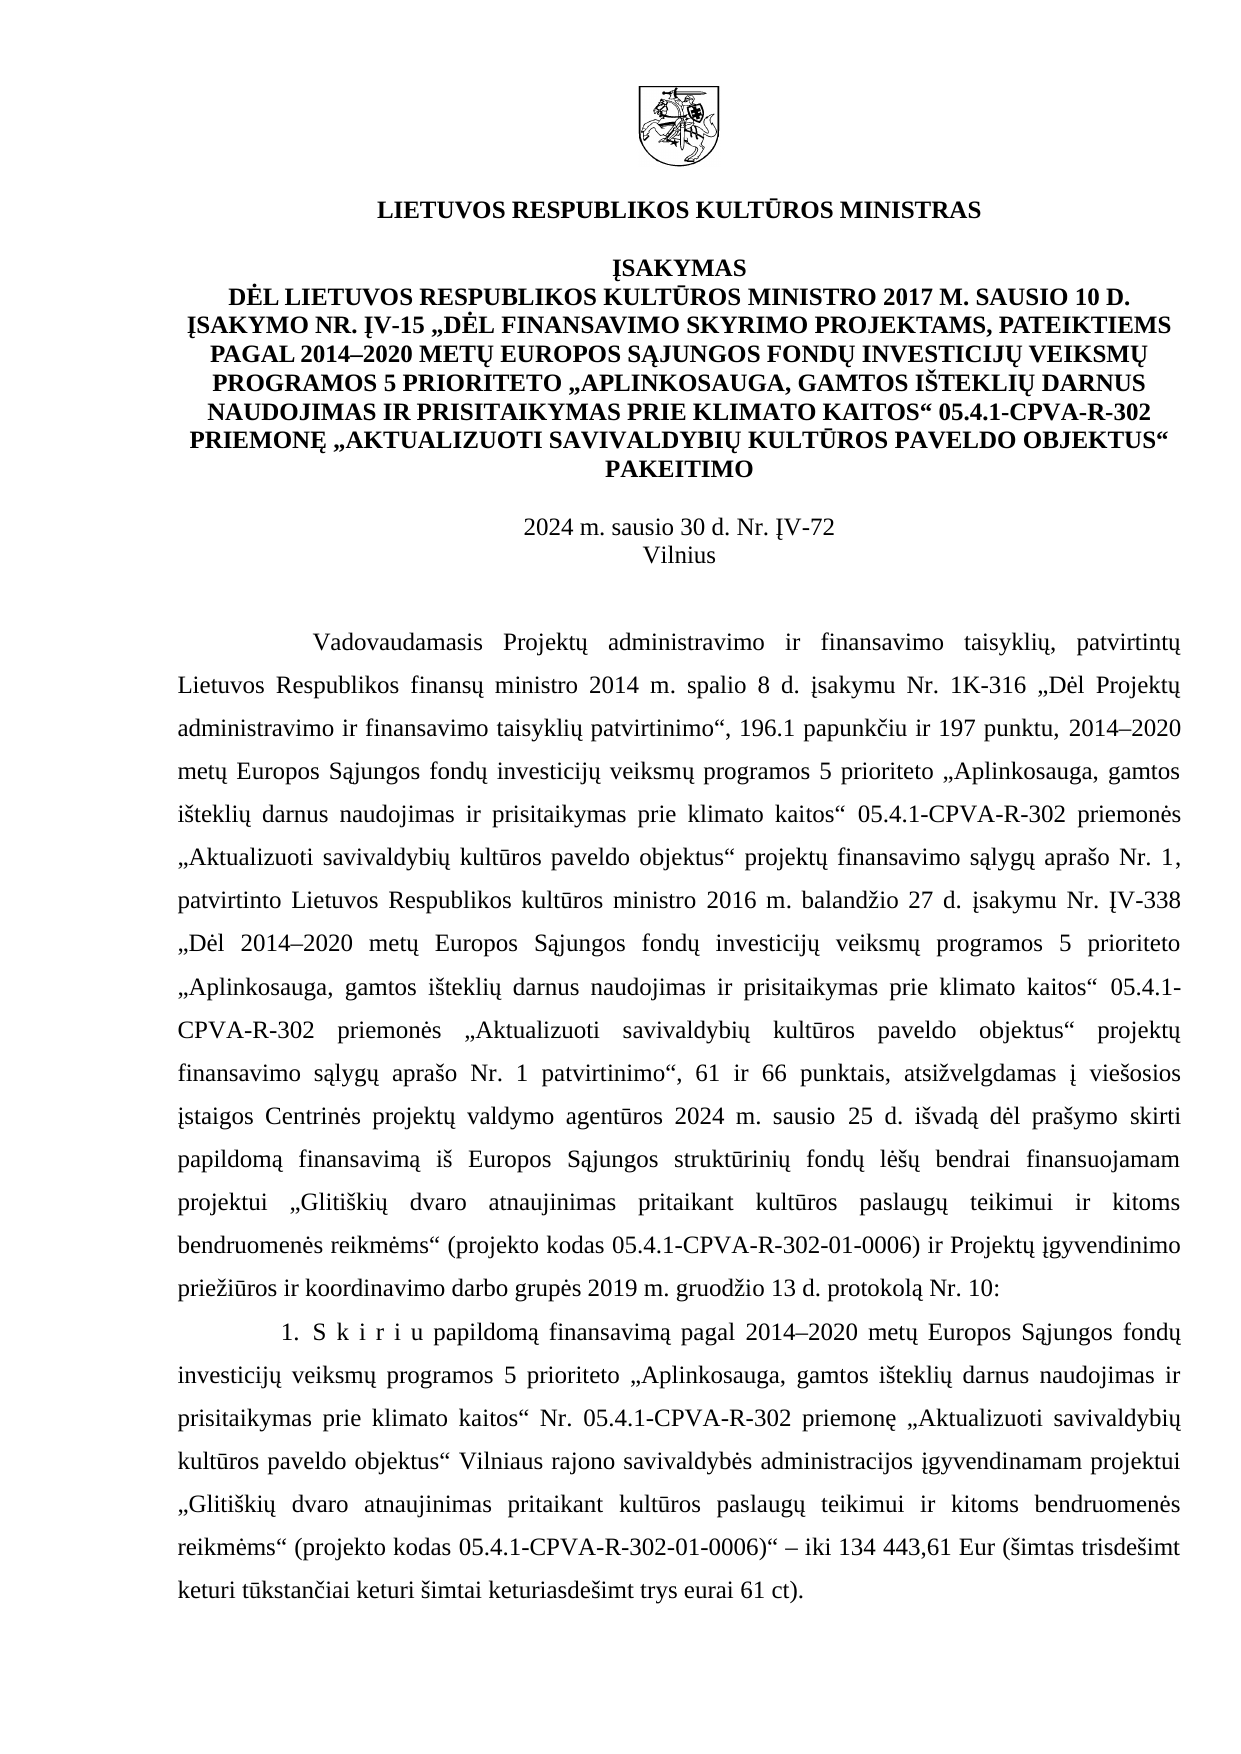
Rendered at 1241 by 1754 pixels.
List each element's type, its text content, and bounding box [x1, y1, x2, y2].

text DĖL LIETUVOS RESPUBLIKOS KULTŪROS MINISTRO 2017 M. SAUSIO 10 D. [177, 282, 1181, 310]
text LIETUVOS RESPUBLIKOS KULTŪROS MINISTRAS [177, 195, 1181, 224]
text ĮSAKYMAS [177, 253, 1181, 282]
text Vadovaudamasis Projektų administravimo ir finansavimo taisyklių, patvirtintų Lietuvos Respublikos finansų ministro 2014 m. spalio 8 d. įsakymu Nr. 1K-316 „Dėl Projektų administravimo ir finansavimo taisyklių patvirtinimo“, 196.1 papunkčiu ir 197 punktu, 2014–2020 metų Europos Sąjungos fondų investicijų veiksmų programos 5 prioriteto „Aplinkosauga, gamtos išteklių darnus naudojimas ir prisitaikymas prie klimato kaitos“ 05.4.1-CPVA-R-302 priemonės „Aktualizuoti savivaldybių kultūros paveldo objektus“ projektų finansavimo sąlygų aprašo Nr. 1, patvirtinto Lietuvos Respublikos kultūros ministro 2016 m. balandžio 27 d. įsakymu Nr. ĮV-338 „Dėl 2014–2020 metų Europos Sąjungos fondų investicijų veiksmų programos 5 prioriteto „Aplinkosauga, gamtos išteklių darnus naudojimas ir prisitaikymas prie klimato kaitos“ 05.4.1-CPVA-R-302 priemonės „Aktualizuoti savivaldybių kultūros paveldo objektus“ projektų finansavimo sąlygų aprašo Nr. 1 patvirtinimo“, 61 ir 66 punktais, atsižvelgdamas į viešosios įstaigos Centrinės projektų valdymo agentūros 2024 m. sausio 25 d. išvadą dėl prašymo skirti papildomą finansavimą iš Europos Sąjungos struktūrinių fondų lėšų bendrai finansuojamam projektui „Glitiškių dvaro atnaujinimas pritaikant kultūros paslaugų teikimui ir kitoms bendruomenės reikmėms“ (projekto kodas 05.4.1-CPVA-R-302-01-0006) ir Projektų įgyvendinimo priežiūros ir koordinavimo darbo grupės 2019 m. gruodžio 13 d. protokolą Nr. 10: [177, 627, 1181, 1302]
text 1. S k i r i u papildomą finansavimą pagal 2014–2020 metų Europos Sąjungos fondų investicijų veiksmų programos 5 prioriteto „Aplinkosauga, gamtos išteklių darnus naudojimas ir prisitaikymas prie klimato kaitos“ Nr. 05.4.1-CPVA-R-302 priemonę „Aktualizuoti savivaldybių kultūros paveldo objektus“ Vilniaus rajono savivaldybės administracijos įgyvendinamam projektui „Glitiškių dvaro atnaujinimas pritaikant kultūros paslaugų teikimui ir kitoms bendruomenės reikmėms“ (projekto kodas 05.4.1-CPVA-R-302-01-0006)“ – iki 134 443,61 Eur (šimtas trisdešimt keturi tūkstančiai keturi šimtai keturiasdešimt trys eurai 61 ct). [177, 1317, 1181, 1604]
text ĮSAKYMO NR. ĮV-15 „DĖL FINANSAVIMO SKYRIMO PROJEKTAMS, PATEIKTIEMS PAGAL 2014–2020 METŲ EUROPOS SĄJUNGOS FONDŲ INVESTICIJŲ VEIKSMŲ PROGRAMOS 5 PRIORITETO „APLINKOSAUGA, GAMTOS IŠTEKLIŲ DARNUS NAUDOJIMAS IR PRISITAIKYMAS PRIE KLIMATO KAITOS“ 05.4.1-CPVA-R-302 PRIEMONĘ „AKTUALIZUOTI SAVIVALDYBIŲ KULTŪROS PAVELDO OBJEKTUS“ PAKEITIMO [177, 310, 1181, 483]
text 2024 m. sausio 30 d. Nr. ĮV-72 [177, 512, 1181, 540]
text Vilnius [177, 540, 1181, 569]
